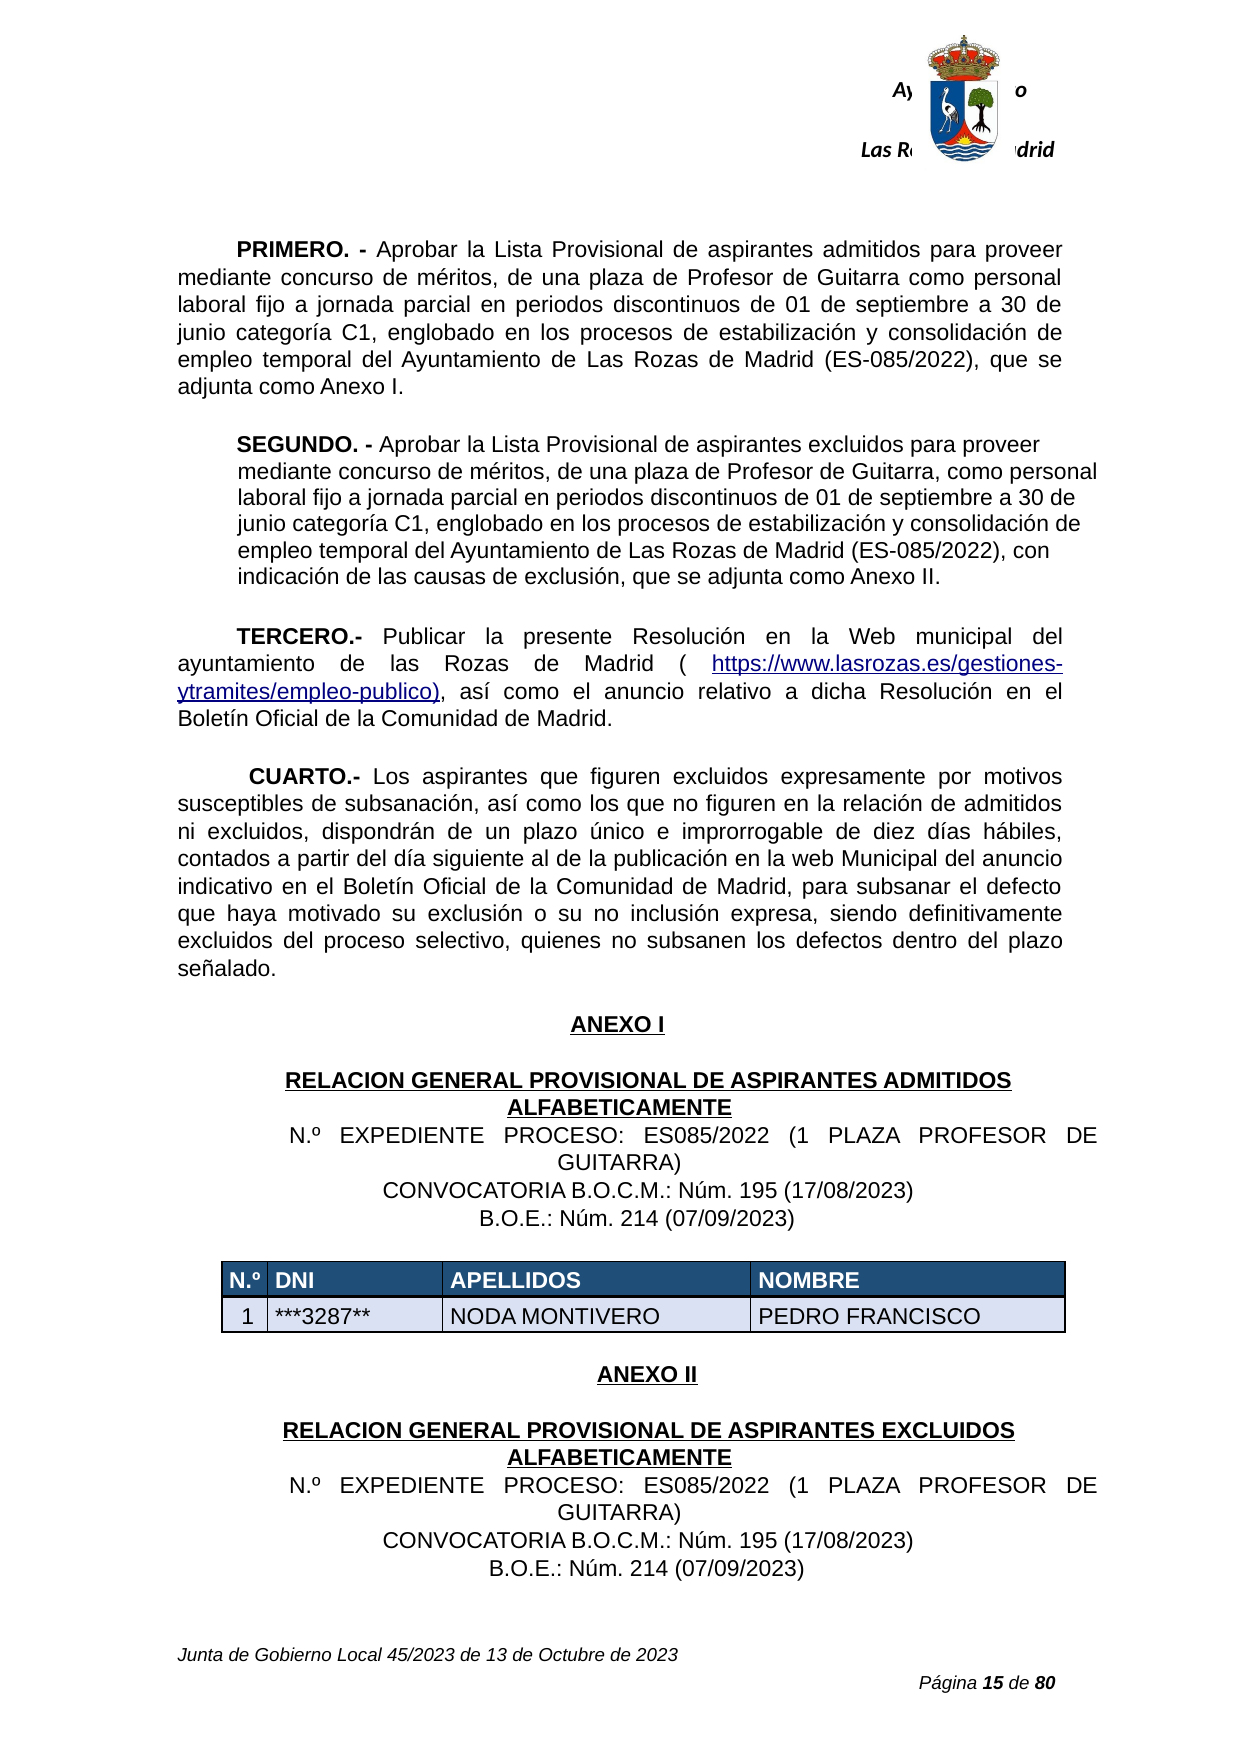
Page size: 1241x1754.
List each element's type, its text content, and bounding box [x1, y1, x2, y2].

text CONVOCATORIA B.O.C.M.: Núm. 195 (17/08/2023) [382, 1527, 1098, 1553]
text N.º EXPEDIENTE PROCESO: ES085/2022 (1 PLAZA PROFESOR DE GUITARRA) [289, 1122, 1098, 1176]
table_header N.º [223, 1262, 267, 1295]
table_header APELLIDOS [443, 1262, 750, 1295]
text B.O.E.: Núm. 214 (07/09/2023) [184, 1205, 1115, 1231]
text PRIMERO. - Aprobar la Lista Provisional de aspirantes admitidos para proveer mediante concurso de méritos, de una plaza de Profesor de Guitarra como personal laboral fijo a jornada parcial en periodos discontinuos de 01 de septiembre a 30 de junio categoría C1, englobado en los procesos de estabilización y consolidación de empleo temporal del Ayuntamiento de Las Rozas de Madrid (ES-085/2022), que se adjunta como Anexo I. [177, 236, 1063, 399]
subtitle ANEXO I [185, 1011, 1056, 1037]
text RELACION GENERAL PROVISIONAL DE ASPIRANTES ADMITIDOS ALFABETICAMENTE [285, 1067, 1115, 1121]
text CUARTO.- Los aspirantes que figuren excluidos expresamente por motivos susceptibles de subsanación, así como los que no figuren en la relación de admitidos ni excluidos, dispondrán de un plazo único e improrrogable de diez días hábiles, contados a partir del día siguiente al de la publicación en la web Municipal del anuncio indicativo en el Boletín Oficial de la Comunidad de Madrid, para subsanar el defecto que haya motivado su exclusión o su no inclusión expresa, siendo definitivamente excluidos del proceso selectivo, quienes no subsanen los defectos dentro del plazo señalado. [177, 763, 1063, 981]
table_header NOMBRE [751, 1262, 1064, 1295]
text SEGUNDO. - Aprobar la Lista Provisional de aspirantes excluidos para proveer mediante concurso de méritos, de una plaza de Profesor de Guitarra, como personal laboral fijo a jornada parcial en periodos discontinuos de 01 de septiembre a 30 de junio categoría C1, englobado en los procesos de estabilización y consolidación de empleo temporal del Ayuntamiento de Las Rozas de Madrid (ES-085/2022), con indicación de las causas de exclusión, que se adjunta como Anexo II. [236, 431, 1115, 589]
table_cell PEDRO FRANCISCO [751, 1298, 1064, 1331]
text N.º EXPEDIENTE PROCESO: ES085/2022 (1 PLAZA PROFESOR DE GUITARRA) [289, 1472, 1098, 1526]
subtitle ANEXO II [185, 1361, 1115, 1387]
table_cell ***3287** [268, 1298, 442, 1331]
table_cell NODA MONTIVERO [443, 1298, 750, 1331]
text RELACION GENERAL PROVISIONAL DE ASPIRANTES EXCLUIDOS ALFABETICAMENTE [282, 1417, 1115, 1471]
text B.O.E.: Núm. 214 (07/09/2023) [184, 1555, 1115, 1581]
table_cell 1 [223, 1298, 267, 1331]
text TERCERO.- Publicar la presente Resolución en la Web municipal del ayuntamiento de las Rozas de Madrid ( https://www.lasrozas.es/gestiones-ytramites/empleo-publico), así como el anuncio relativo a dicha Resolución en el Boletín Oficial de la Comunidad de Madrid. [177, 623, 1063, 731]
text CONVOCATORIA B.O.C.M.: Núm. 195 (17/08/2023) [382, 1177, 1098, 1203]
table_header DNI [268, 1262, 442, 1295]
